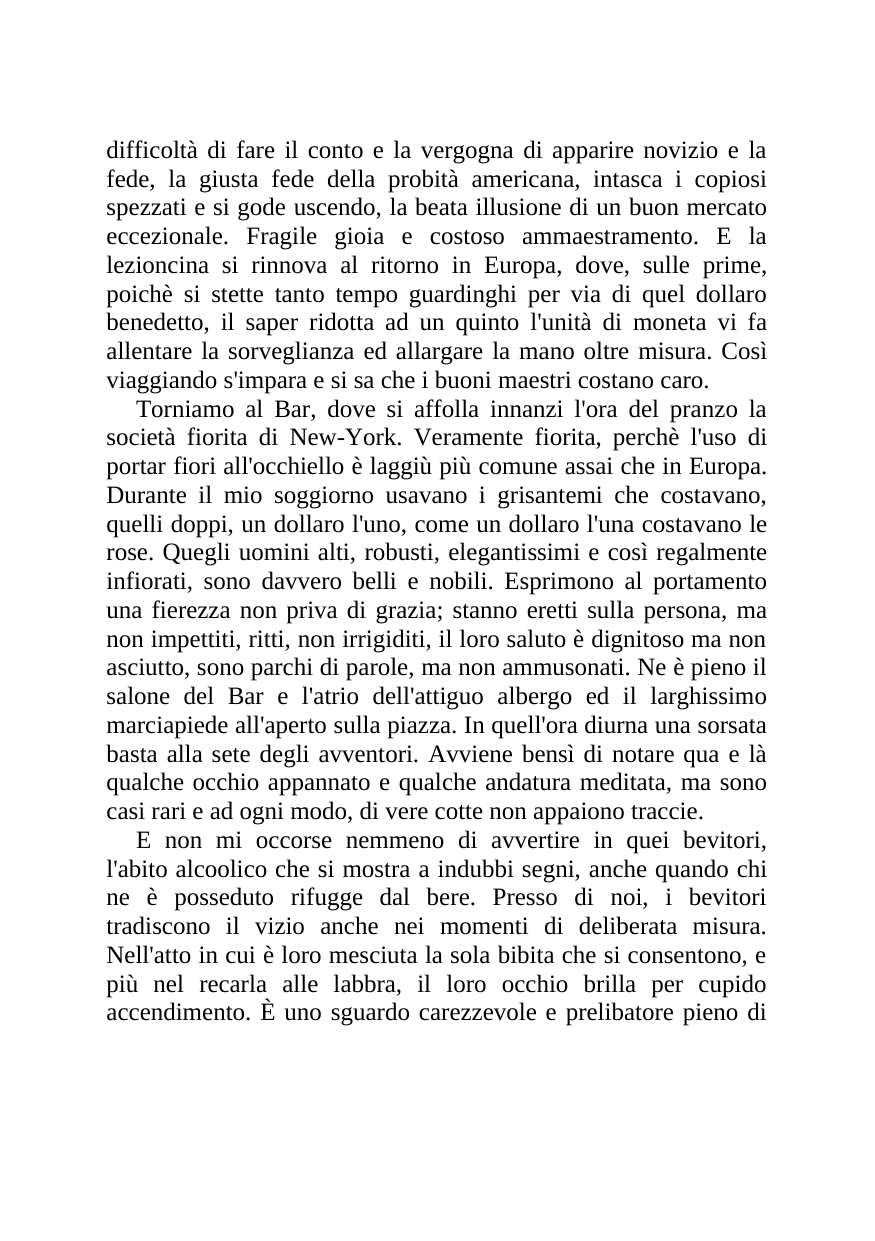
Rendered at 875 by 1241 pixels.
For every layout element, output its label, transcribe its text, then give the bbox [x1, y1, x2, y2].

text E non mi occorse nemmeno di avvertire in quei bevitori, l'abito alcoolico che si mostra a indubbi segni, anche quando chi ne è posseduto rifugge dal bere. Presso di noi, i bevitori tradiscono il vizio anche nei momenti di deliberata misura. Nell'atto in cui è loro mesciuta la sola bibita che si consentono, e più nel recarla alle labbra, il loro occhio brilla per cupido accendimento. È uno sguardo carezzevole e prelibatore pieno di [106, 825, 768, 1026]
text difficoltà di fare il conto e la vergogna di apparire novizio e la fede, la giusta fede della probità americana, intasca i copiosi spezzati e si gode uscendo, la beata illusione di un buon mercato eccezionale. Fragile gioia e costoso ammaestramento. E la lezioncina si rinnova al ritorno in Europa, dove, sulle prime, poichè si stette tanto tempo guardinghi per via di quel dollaro benedetto, il saper ridotta ad un quinto l'unità di moneta vi fa allentare la sorveglianza ed allargare la mano oltre misura. Così viaggiando s'impara e si sa che i buoni maestri costano caro. [106, 135, 768, 394]
text Torniamo al Bar, dove si affolla innanzi l'ora del pranzo la società fiorita di New-York. Veramente fiorita, perchè l'uso di portar fiori all'occhiello è laggiù più comune assai che in Europa. Durante il mio soggiorno usavano i grisantemi che costavano, quelli doppi, un dollaro l'uno, come un dollaro l'una costavano le rose. Quegli uomini alti, robusti, elegantissimi e così regalmente infiorati, sono davvero belli e nobili. Esprimono al portamento una fierezza non priva di grazia; stanno eretti sulla persona, ma non impettiti, ritti, non irrigiditi, il loro saluto è dignitoso ma non asciutto, sono parchi di parole, ma non ammusonati. Ne è pieno il salone del Bar e l'atrio dell'attiguo albergo ed il larghissimo marciapiede all'aperto sulla piazza. In quell'ora diurna una sorsata basta alla sete degli avventori. Avviene bensì di notare qua e là qualche occhio appannato e qualche andatura meditata, ma sono casi rari e ad ogni modo, di vere cotte non appaiono traccie. [106, 394, 768, 825]
